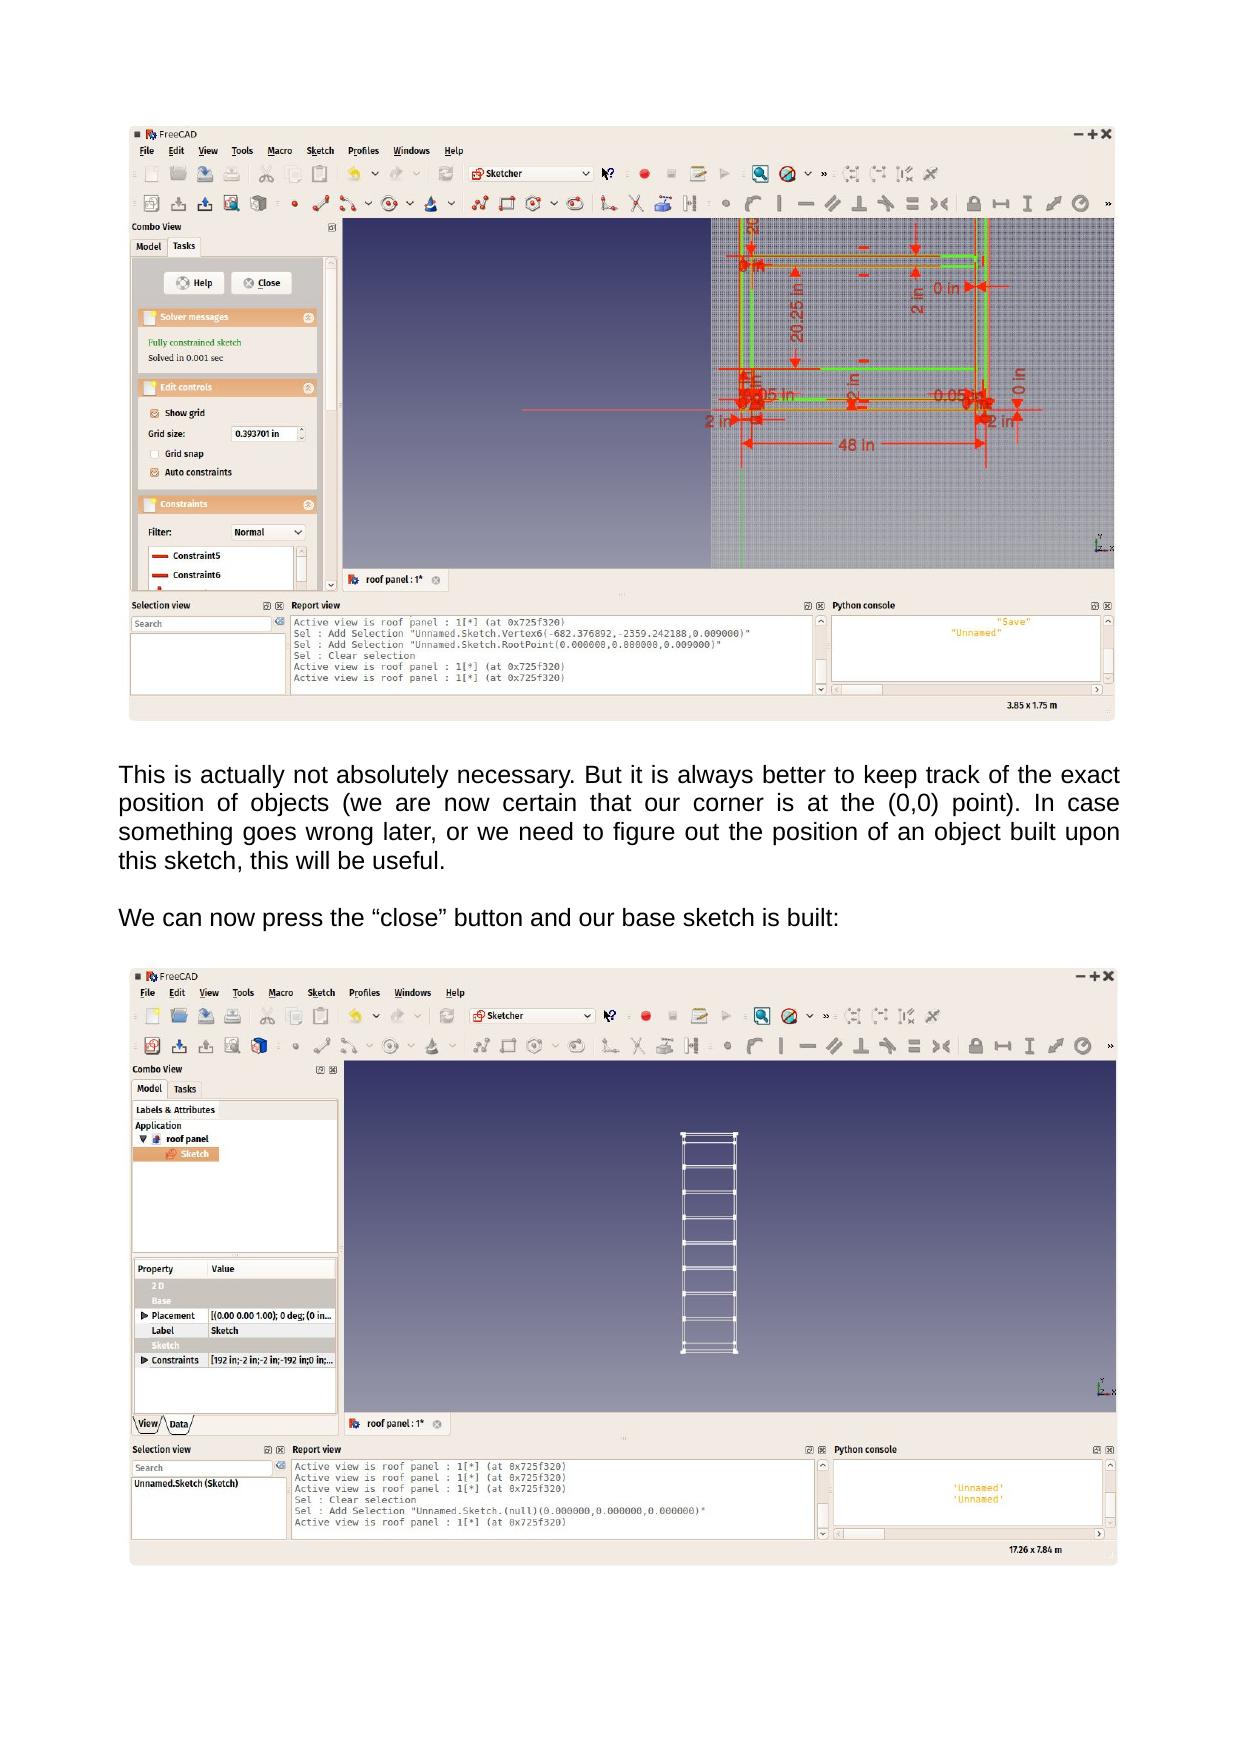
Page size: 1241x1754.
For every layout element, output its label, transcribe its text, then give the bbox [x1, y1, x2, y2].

text This is actually not absolutely necessary. But it is always better to keep track of the exact position of objects (we are now certain that our corner is at the (0,0) point). In case something goes wrong later, or we need to figure out the position of an object built upon this sketch, this will be useful. [118, 760, 1122, 875]
picture [118, 118, 1123, 731]
picture [118, 961, 1123, 1577]
text We can now press the “close” button and our base sketch is built: [118, 903, 1122, 932]
